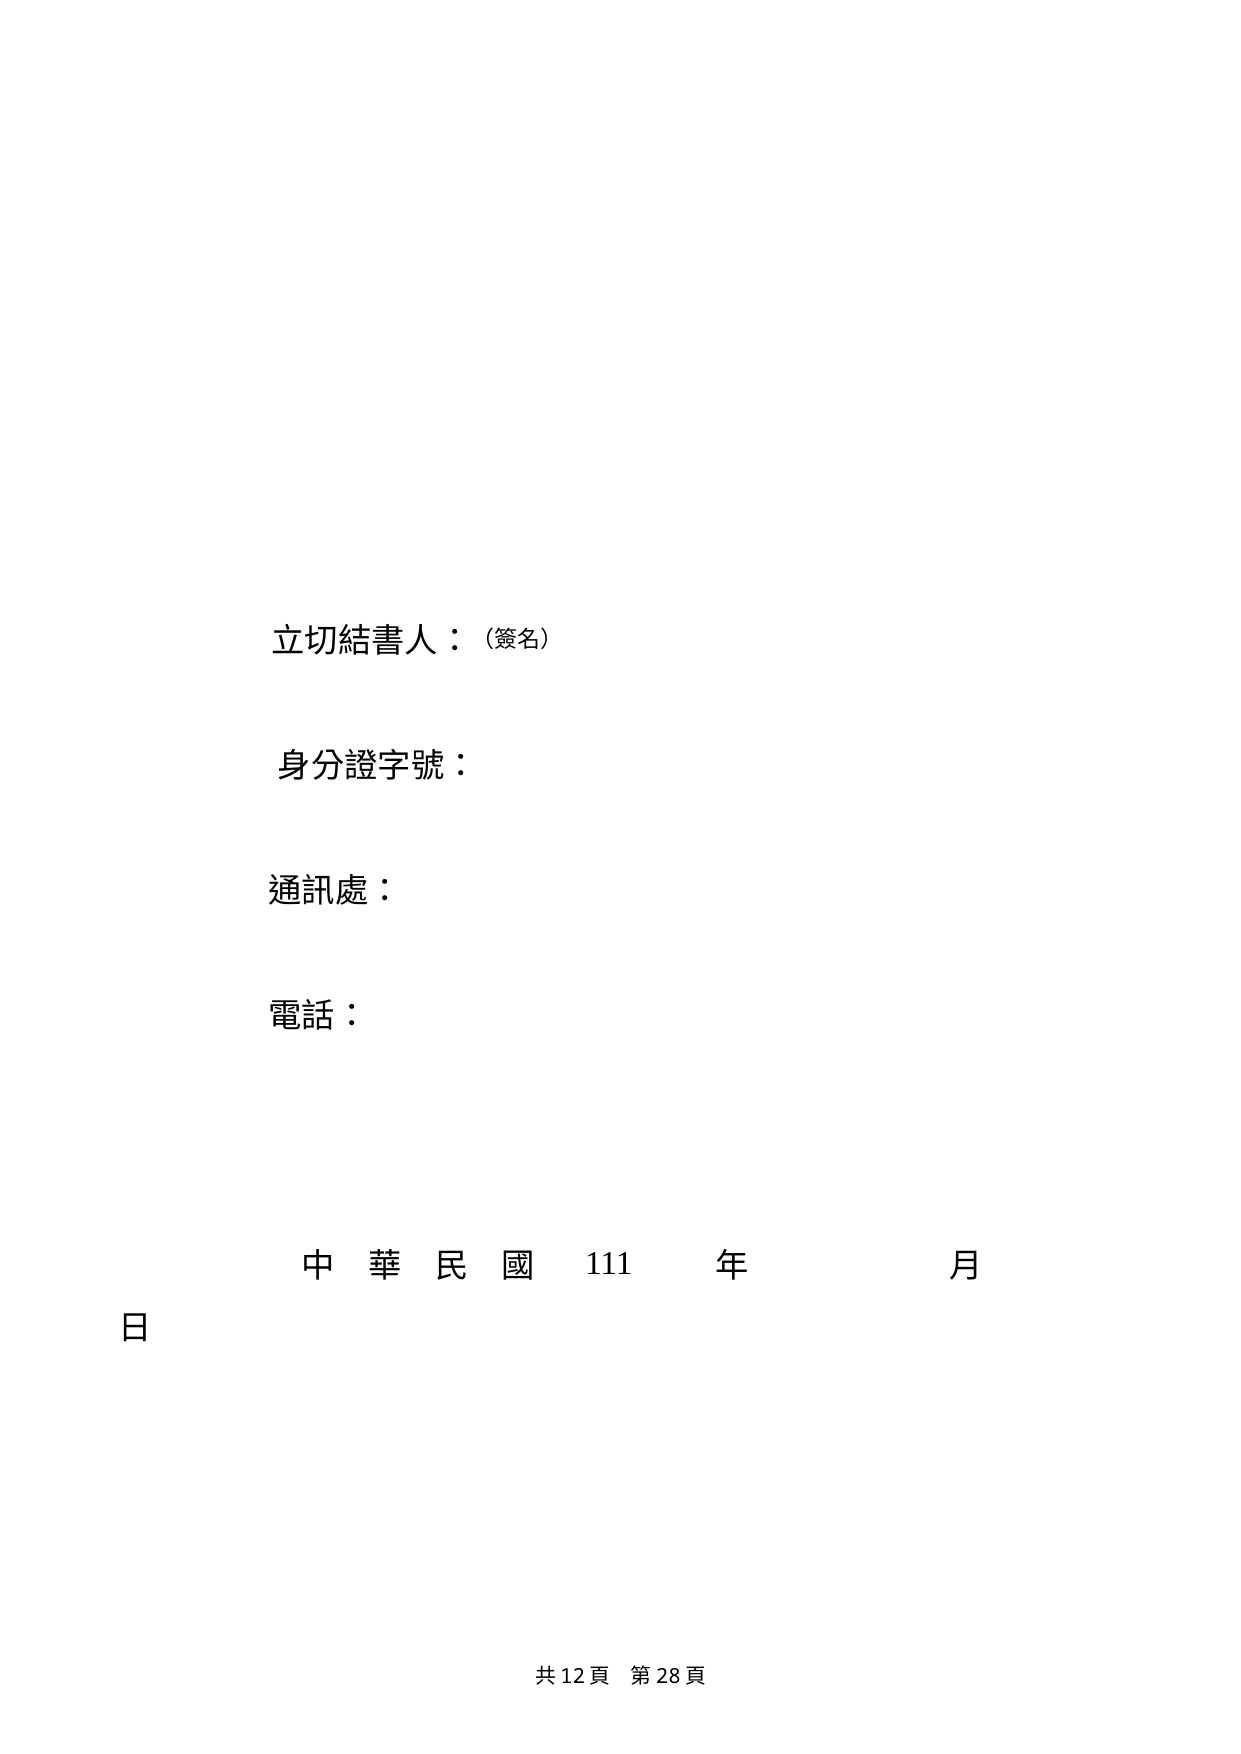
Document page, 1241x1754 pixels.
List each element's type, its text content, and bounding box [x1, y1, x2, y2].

text 電話： [118, 971, 1122, 1033]
text 立切結書人：（簽名） [118, 596, 1122, 658]
text 中 華 民 國 111 年 月 日 [118, 1221, 1122, 1346]
text 身分證字號： [118, 721, 1122, 783]
text 通訊處： [118, 846, 1122, 908]
